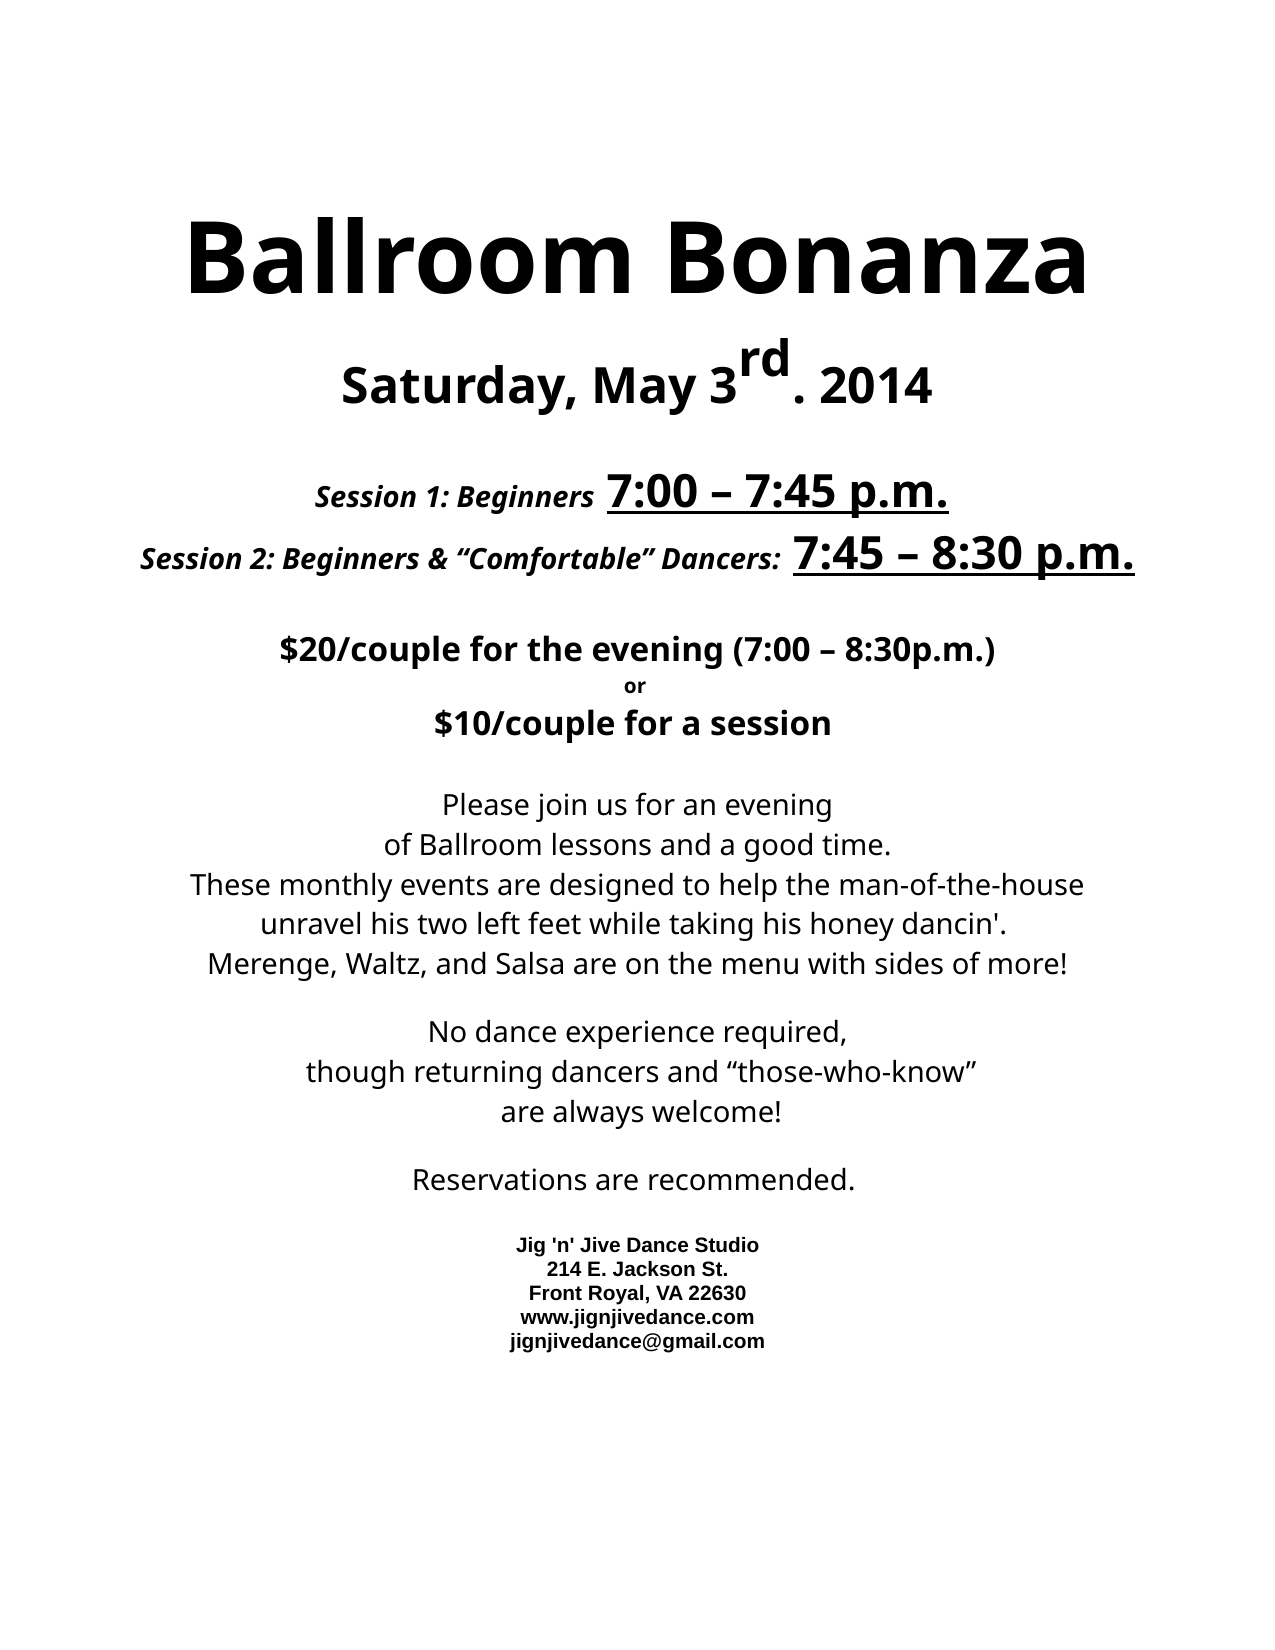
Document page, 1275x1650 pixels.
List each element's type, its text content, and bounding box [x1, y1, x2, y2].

text Merenge, Waltz, and Salsa are on the menu with sides of more! [118, 943, 1157, 983]
text These monthly events are designed to help the man-of-the-house [118, 864, 1157, 904]
text Saturday, May 3rd. 2014 [118, 322, 1157, 418]
text Jig 'n' Jive Dance Studio [118, 1233, 1157, 1257]
text though returning dancers and “those-who-know” [118, 1051, 1157, 1091]
text www.jignjivedance.com [118, 1304, 1157, 1328]
text of Ballroom lessons and a good time. [118, 824, 1157, 864]
text unravel his two left feet while taking his honey dancin'. [118, 904, 1157, 943]
text Front Royal, VA 22630 [118, 1281, 1157, 1304]
text Reservations are recommended. [118, 1159, 1157, 1199]
text $20/couple for the evening (7:00 – 8:30p.m.) [118, 626, 1157, 671]
text No dance experience required, [118, 1011, 1157, 1051]
text Session 1: Beginners 7:00 – 7:45 p.m. [118, 458, 1157, 521]
text Please join us for an evening [118, 784, 1157, 824]
text 214 E. Jackson St. [118, 1257, 1157, 1281]
text Session 2: Beginners & “Comfortable” Dancers: 7:45 – 8:30 p.m. [118, 521, 1157, 583]
text or [118, 671, 1157, 699]
text Ballroom Bonanza [118, 186, 1157, 322]
text $10/couple for a session [118, 699, 1157, 745]
text jignjivedance@gmail.com [118, 1328, 1157, 1352]
text are always welcome! [118, 1091, 1157, 1131]
